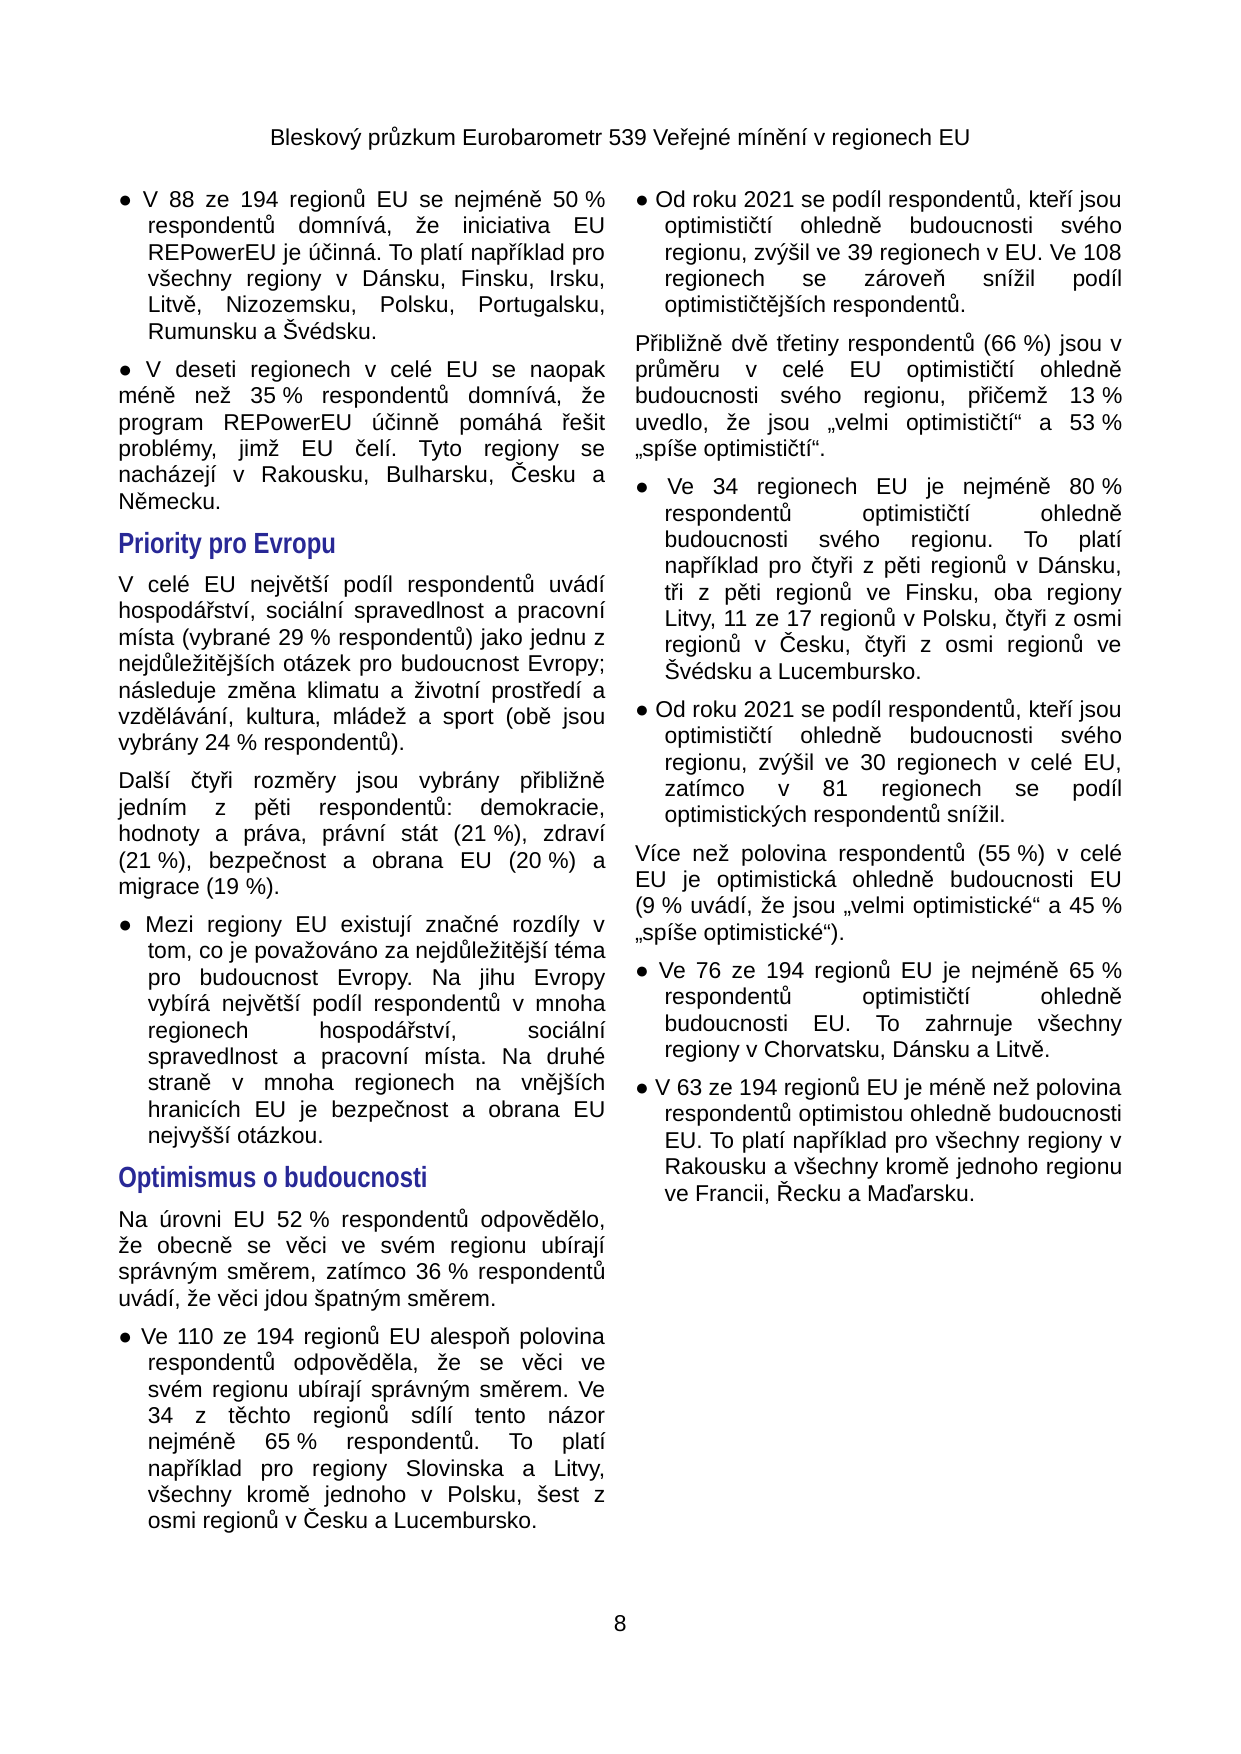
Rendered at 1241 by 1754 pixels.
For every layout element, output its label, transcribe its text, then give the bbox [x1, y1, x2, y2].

text ● V 63 ze 194 regionů EU je méně než polovina respondentů optimistou ohledně budoucnosti EU. To platí například pro všechny regiony v Rakousku a všechny kromě jednoho regionu ve Francii, Řecku a Maďarsku. [635, 1074, 1122, 1206]
text ● Od roku 2021 se podíl respondentů, kteří jsou optimističtí ohledně budoucnosti svého regionu, zvýšil ve 39 regionech v EU. Ve 108 regionech se zároveň snížil podíl optimističtějších respondentů. [635, 186, 1122, 318]
text ● Ve 110 ze 194 regionů EU alespoň polovina respondentů odpověděla, že se věci ve svém regionu ubírají správným směrem. Ve 34 z těchto regionů sdílí tento názor nejméně 65 % respondentů. To platí například pro regiony Slovinska a Litvy, všechny kromě jednoho v Polsku, šest z osmi regionů v Česku a Lucembursko. [118, 1323, 605, 1534]
text ● V deseti regionech v celé EU se naopak méně než 35 % respondentů domnívá, že program REPowerEU účinně pomáhá řešit problémy, jimž EU čelí. Tyto regiony se nacházejí v Rakousku, Bulharsku, Česku a Německu. [118, 356, 605, 514]
text V celé EU největší podíl respondentů uvádí hospodářství, sociální spravedlnost a pracovní místa (vybrané 29 % respondentů) jako jednu z nejdůležitějších otázek pro budoucnost Evropy; následuje změna klimatu a životní prostředí a vzdělávání, kultura, mládež a sport (obě jsou vybrány 24 % respondentů). [118, 571, 605, 756]
text ● Mezi regiony EU existují značné rozdíly v tom, co je považováno za nejdůležitější téma pro budoucnost Evropy. Na jihu Evropy vybírá největší podíl respondentů v mnoha regionech hospodářství, sociální spravedlnost a pracovní místa. Na druhé straně v mnoha regionech na vnějších hranicích EU je bezpečnost a obrana EU nejvyšší otázkou. [118, 911, 605, 1148]
text ● Ve 34 regionech EU je nejméně 80 % respondentů optimističtí ohledně budoucnosti svého regionu. To platí například pro čtyři z pěti regionů v Dánsku, tři z pěti regionů ve Finsku, oba regiony Litvy, 11 ze 17 regionů v Polsku, čtyři z osmi regionů v Česku, čtyři z osmi regionů ve Švédsku a Lucembursko. [635, 473, 1122, 684]
text ● Od roku 2021 se podíl respondentů, kteří jsou optimističtí ohledně budoucnosti svého regionu, zvýšil ve 30 regionech v celé EU, zatímco v 81 regionech se podíl optimistických respondentů snížil. [635, 696, 1122, 828]
text Přibližně dvě třetiny respondentů (66 %) jsou v průměru v celé EU optimističtí ohledně budoucnosti svého regionu, přičemž 13 % uvedlo, že jsou „velmi optimističtí“ a 53 % „spíše optimističtí“. [635, 329, 1122, 461]
text Na úrovni EU 52 % respondentů odpovědělo, že obecně se věci ve svém regionu ubírají správným směrem, zatímco 36 % respondentů uvádí, že věci jdou špatným směrem. [118, 1206, 605, 1311]
text Více než polovina respondentů (55 %) v celé EU je optimistická ohledně budoucnosti EU (9 % uvádí, že jsou „velmi optimistické“ a 45 % „spíše optimistické“). [635, 839, 1122, 945]
text Priority pro Evropu [118, 526, 605, 559]
text Další čtyři rozměry jsou vybrány přibližně jedním z pěti respondentů: demokracie, hodnoty a práva, právní stát (21 %), zdraví (21 %), bezpečnost a obrana EU (20 %) a migrace (19 %). [118, 767, 605, 899]
text Optimismus o budoucnosti [118, 1160, 605, 1194]
text ● V 88 ze 194 regionů EU se nejméně 50 % respondentů domnívá, že iniciativa EU REPowerEU je účinná. To platí například pro všechny regiony v Dánsku, Finsku, Irsku, Litvě, Nizozemsku, Polsku, Portugalsku, Rumunsku a Švédsku. [118, 186, 605, 344]
text ● Ve 76 ze 194 regionů EU je nejméně 65 % respondentů optimističtí ohledně budoucnosti EU. To zahrnuje všechny regiony v Chorvatsku, Dánsku a Litvě. [635, 957, 1122, 1062]
